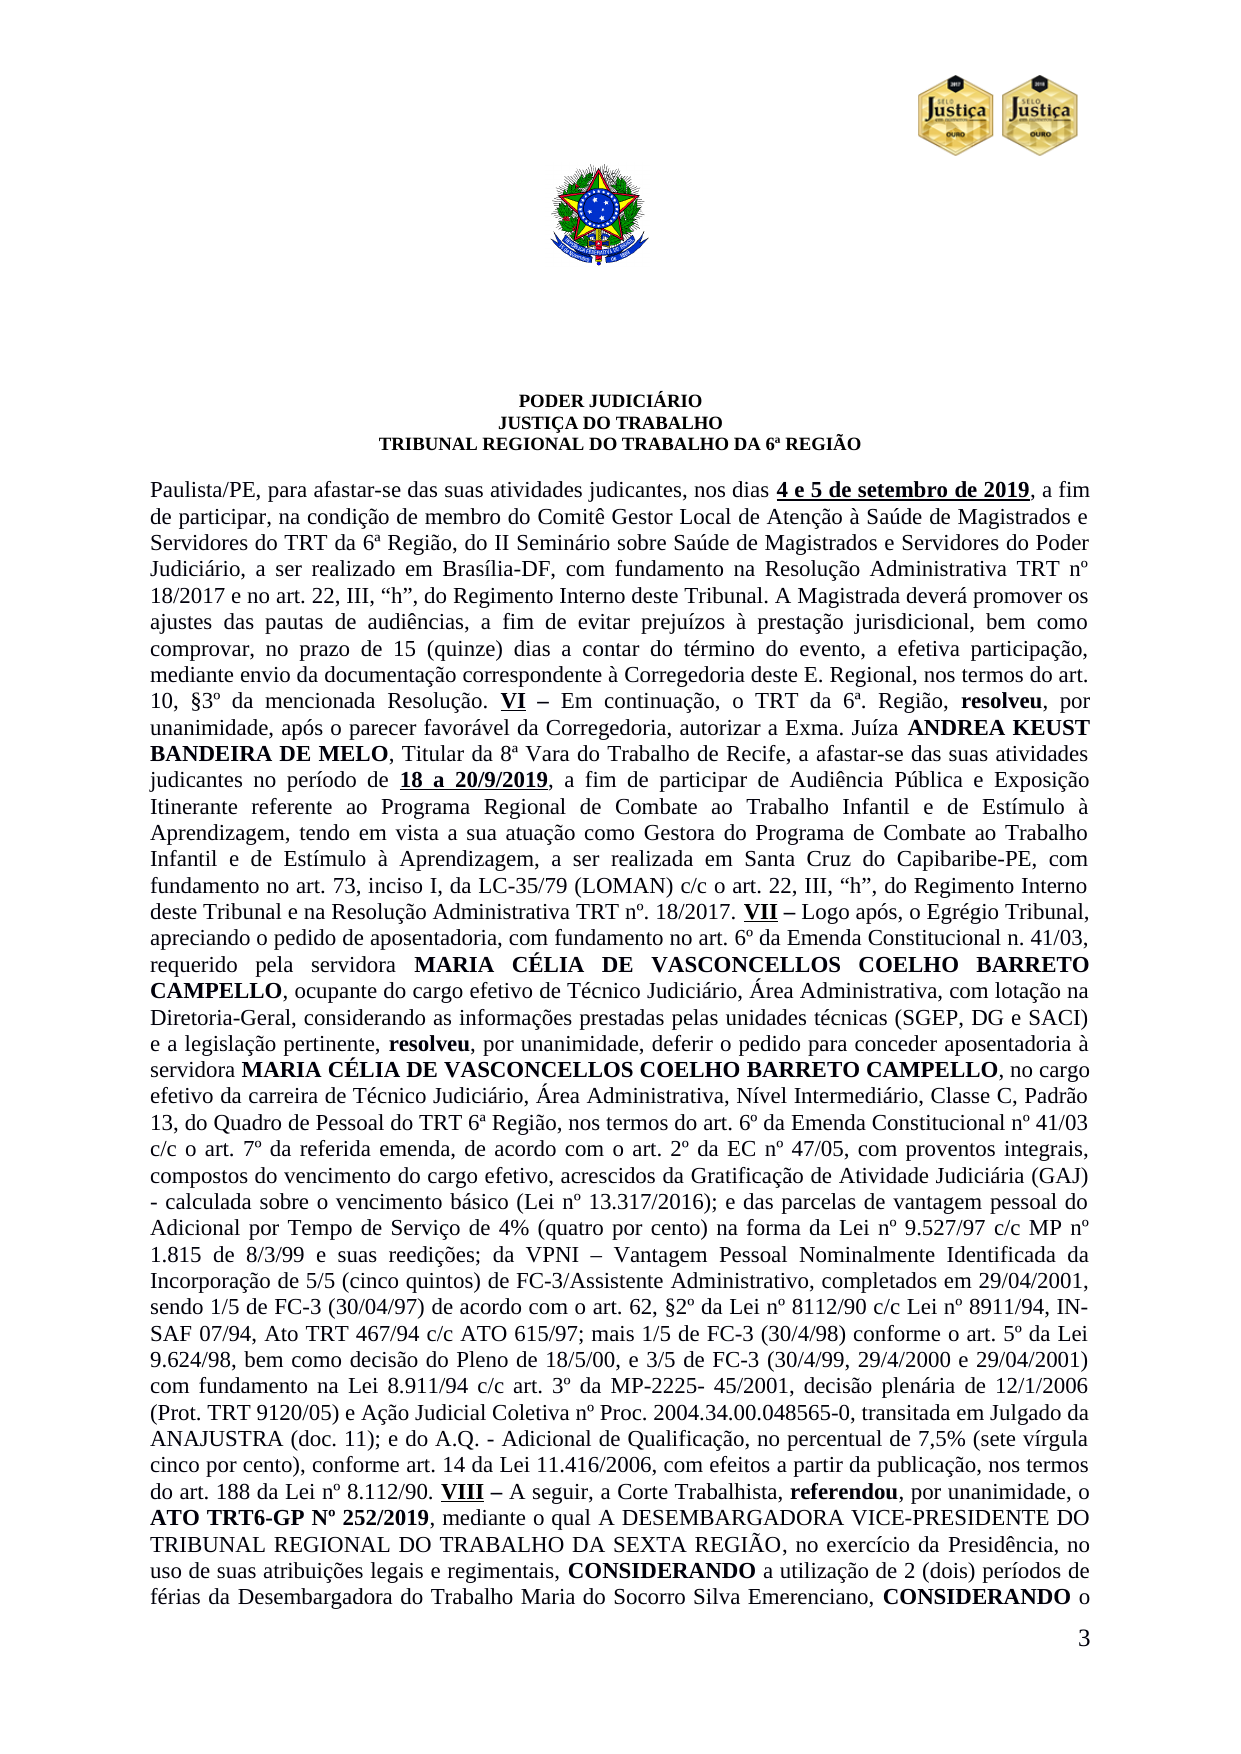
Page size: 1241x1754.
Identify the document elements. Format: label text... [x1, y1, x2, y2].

text Paulista/PE, para afastar-se das suas atividades judicantes, nos dias 4 e 5 de setembro de 2019, a fim de participar, na condição de membro do Comitê Gestor Local de Atenção à Saúde de Magistrados e Servidores do TRT da 6ª Região, do II Seminário sobre Saúde de Magistrados e Servidores do Poder Judiciário, a ser realizado em Brasília-DF, com fundamento na Resolução Administrativa TRT nº 18/2017 e no art. 22, III, “h”, do Regimento Interno deste Tribunal. A Magistrada deverá promover os ajustes das pautas de audiências, a fim de evitar prejuízos à prestação jurisdicional, bem como comprovar, no prazo de 15 (quinze) dias a contar do término do evento, a efetiva participação, mediante envio da documentação correspondente à Corregedoria deste E. Regional, nos termos do art. 10, §3º da mencionada Resolução. VI – Em continuação, o TRT da 6ª. Região, resolveu, por unanimidade, após o parecer favorável da Corregedoria, autorizar a Exma. Juíza ANDREA KEUST BANDEIRA DE MELO, Titular da 8ª Vara do Trabalho de Recife, a afastar-se das suas atividades judicantes no período de 18 a 20/9/2019, a fim de participar de Audiência Pública e Exposição Itinerante referente ao Programa Regional de Combate ao Trabalho Infantil e de Estímulo à Aprendizagem, tendo em vista a sua atuação como Gestora do Programa de Combate ao Trabalho Infantil e de Estímulo à Aprendizagem, a ser realizada em Santa Cruz do Capibaribe-PE, com fundamento no art. 73, inciso I, da LC-35/79 (LOMAN) c/c o art. 22, III, “h”, do Regimento Interno deste Tribunal e na Resolução Administrativa TRT nº. 18/2017. VII – Logo após, o Egrégio Tribunal, apreciando o pedido de aposentadoria, com fundamento no art. 6º da Emenda Constitucional n. 41/03, requerido pela servidora MARIA CÉLIA DE VASCONCELLOS COELHO BARRETO CAMPELLO, ocupante do cargo efetivo de Técnico Judiciário, Área Administrativa, com lotação na Diretoria-Geral, considerando as informações prestadas pelas unidades técnicas (SGEP, DG e SACI) e a legislação pertinente, resolveu, por unanimidade, deferir o pedido para conceder aposentadoria à servidora MARIA CÉLIA DE VASCONCELLOS COELHO BARRETO CAMPELLO, no cargo efetivo da carreira de Técnico Judiciário, Área Administrativa, Nível Intermediário, Classe C, Padrão 13, do Quadro de Pessoal do TRT 6ª Região, nos termos do art. 6º da Emenda Constitucional nº 41/03 c/c o art. 7º da referida emenda, de acordo com o art. 2º da EC nº 47/05, com proventos integrais, compostos do vencimento do cargo efetivo, acrescidos da Gratificação de Atividade Judiciária (GAJ) - calculada sobre o vencimento básico (Lei nº 13.317/2016); e das parcelas de vantagem pessoal do Adicional por Tempo de Serviço de 4% (quatro por cento) na forma da Lei nº 9.527/97 c/c MP nº 1.815 de 8/3/99 e suas reedições; da VPNI – Vantagem Pessoal Nominalmente Identificada da Incorporação de 5/5 (cinco quintos) de FC-3/Assistente Administrativo, completados em 29/04/2001, sendo 1/5 de FC-3 (30/04/97) de acordo com o art. 62, §2º da Lei nº 8112/90 c/c Lei nº 8911/94, IN-SAF 07/94, Ato TRT 467/94 c/c ATO 615/97; mais 1/5 de FC-3 (30/4/98) conforme o art. 5º da Lei 9.624/98, bem como decisão do Pleno de 18/5/00, e 3/5 de FC-3 (30/4/99, 29/4/2000 e 29/04/2001) com fundamento na Lei 8.911/94 c/c art. 3º da MP-2225- 45/2001, decisão plenária de 12/1/2006 (Prot. TRT 9120/05) e Ação Judicial Coletiva nº Proc. 2004.34.00.048565-0, transitada em Julgado da ANAJUSTRA (doc. 11); e do A.Q. - Adicional de Qualificação, no percentual de 7,5% (sete vírgula cinco por cento), conforme art. 14 da Lei 11.416/2006, com efeitos a partir da publicação, nos termos do art. 188 da Lei nº 8.112/90. VIII – A seguir, a Corte Trabalhista, referendou, por unanimidade, o ATO TRT6-GP Nº 252/2019, mediante o qual A DESEMBARGADORA VICE-PRESIDENTE DO TRIBUNAL REGIONAL DO TRABALHO DA SEXTA REGIÃO, no exercício da Presidência, no uso de suas atribuições legais e regimentais, CONSIDERANDO a utilização de 2 (dois) períodos de férias da Desembargadora do Trabalho Maria do Socorro Silva Emerenciano, CONSIDERANDO o [150, 476, 1090, 1610]
picture [918, 73, 1091, 162]
picture [545, 162, 650, 267]
